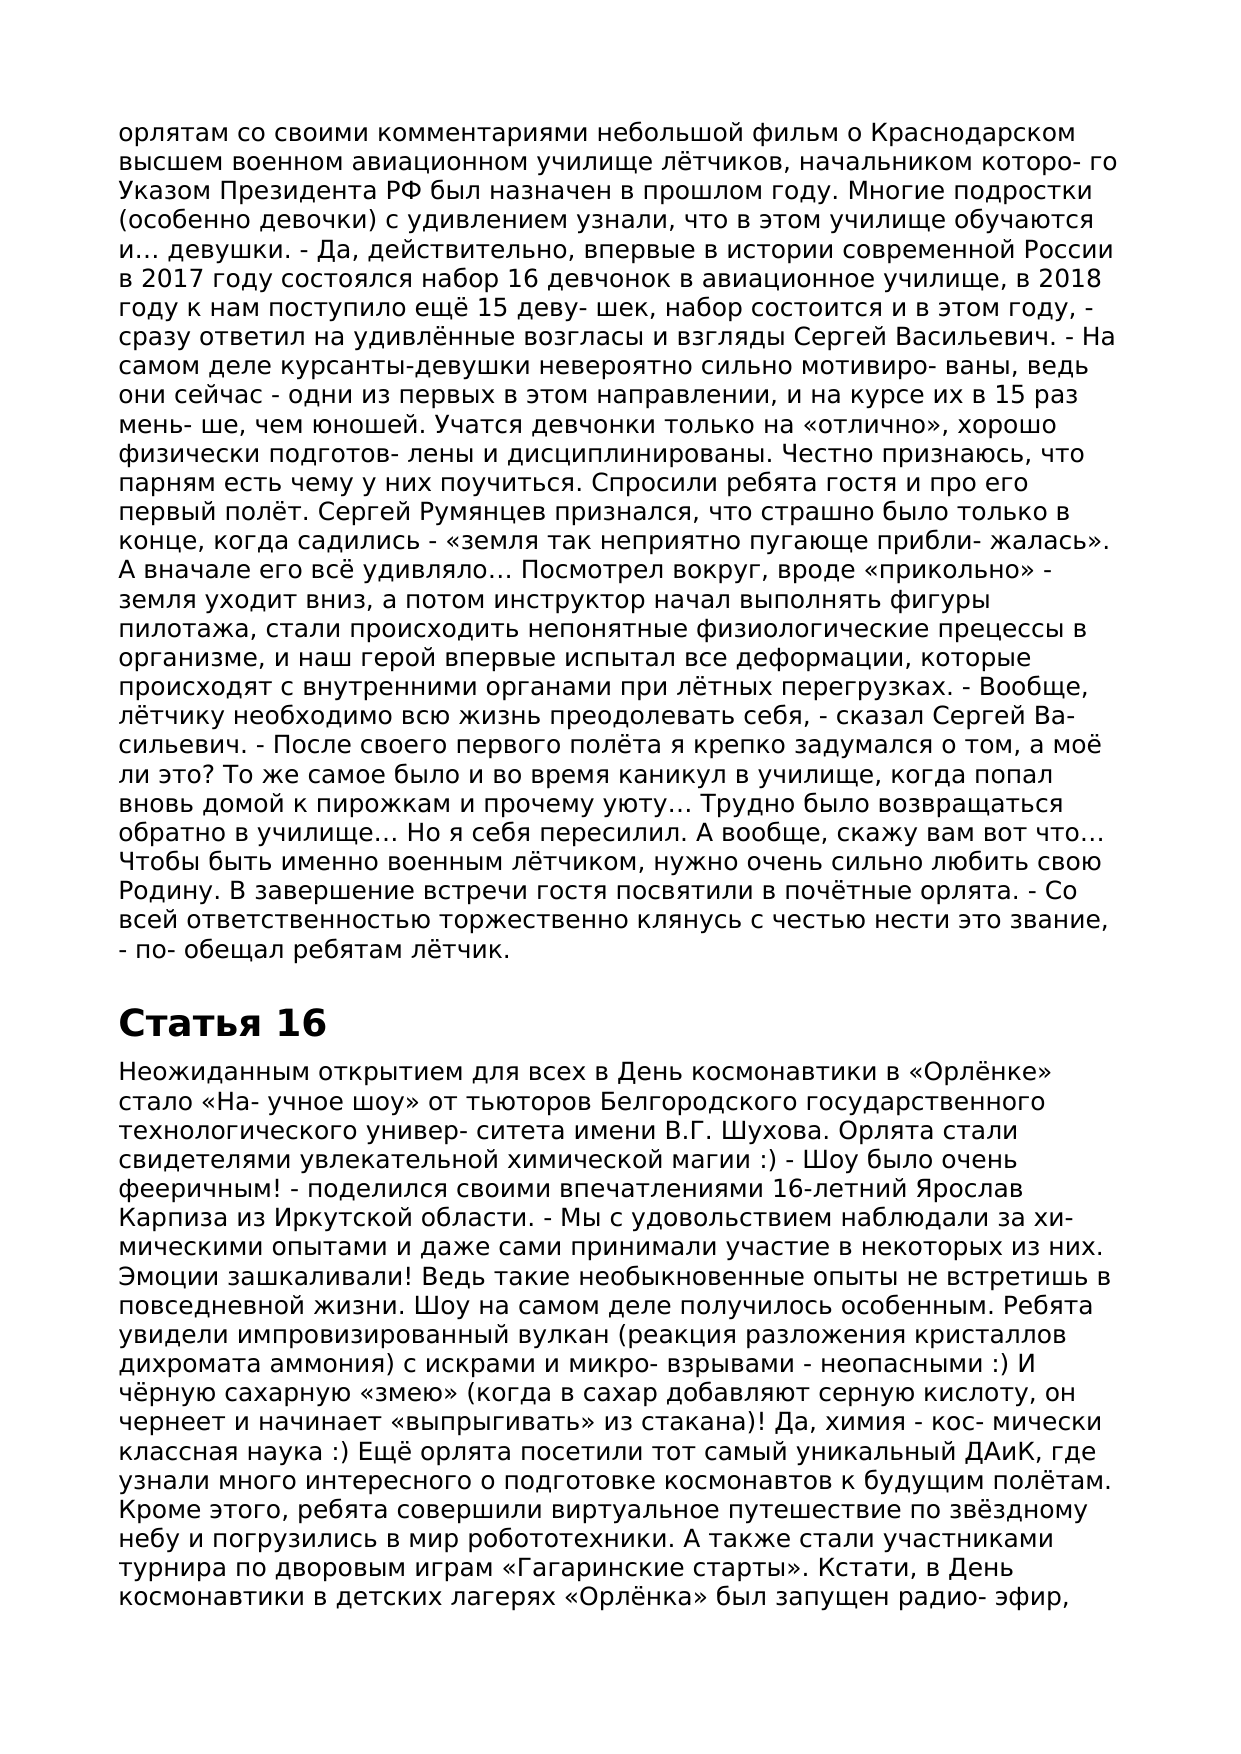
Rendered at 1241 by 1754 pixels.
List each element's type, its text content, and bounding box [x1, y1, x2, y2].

text орлятам со своими комментариями небольшой фильм о Краснодарском высшем военном авиационном училище лётчиков, начальником которо- го Указом Президента РФ был назначен в прошлом году. Многие подростки (особенно девочки) с удивлением узнали, что в этом училище обучаются и… девушки. - Да, действительно, впервые в истории современной России в 2017 году состоялся набор 16 девчонок в авиационное училище, в 2018 году к нам поступило ещё 15 деву- шек, набор состоится и в этом году, - сразу ответил на удивлённые возгласы и взгляды Сергей Васильевич. - На самом деле курсанты-девушки невероятно сильно мотивиро- ваны, ведь они сейчас - одни из первых в этом направлении, и на курсе их в 15 раз мень- ше, чем юношей. Учатся девчонки только на «отлично», хорошо физически подготов- лены и дисциплинированы. Честно признаюсь, что парням есть чему у них поучиться. Спросили ребята гостя и про его первый полёт. Сергей Румянцев признался, что страшно было только в конце, когда садились - «земля так неприятно пугающе прибли- жалась». А вначале его всё удивляло… Посмотрел вокруг, вроде «прикольно» - земля уходит вниз, а потом инструктор начал выполнять фигуры пилотажа, стали происходить непонятные физиологические прецессы в организме, и наш герой впервые испытал все деформации, которые происходят с внутренними органами при лётных перегрузках. - Вообще, лётчику необходимо всю жизнь преодолевать себя, - сказал Сергей Ва- сильевич. - После своего первого полёта я крепко задумался о том, а моё ли это? То же самое было и во время каникул в училище, когда попал вновь домой к пирожкам и прочему уюту… Трудно было возвращаться обратно в училище… Но я себя пересилил. А вообще, скажу вам вот что… Чтобы быть именно военным лётчиком, нужно очень сильно любить свою Родину. В завершение встречи гостя посвятили в почётные орлята. - Со всей ответственностью торжественно клянусь с честью нести это звание, - по- обещал ребятам лётчик. [118, 118, 1122, 964]
text Неожиданным открытием для всех в День космонавтики в «Орлёнке» стало «На- учное шоу» от тьюторов Белгородского государственного технологического универ- ситета имени В.Г. Шухова. Орлята стали свидетелями увлекательной химической магии :) - Шоу было очень фееричным! - поделился своими впечатлениями 16-летний Ярослав Карпиза из Иркутской области. - Мы с удовольствием наблюдали за хи- мическими опытами и даже сами принимали участие в некоторых из них. Эмоции зашкаливали! Ведь такие необыкновенные опыты не встретишь в повседневной жизни. Шоу на самом деле получилось особенным. Ребята увидели импровизированный вулкан (реакция разложения кристаллов дихромата аммония) с искрами и микро- взрывами - неопасными :) И чёрную сахарную «змею» (когда в сахар добавляют серную кислоту, он чернеет и начинает «выпрыгивать» из стакана)! Да, химия - кос- мически классная наука :) Ещё орлята посетили тот самый уникальный ДАиК, где узнали много интересного о подготовке космонавтов к будущим полётам. Кроме этого, ребята совершили виртуальное путешествие по звёздному небу и погрузились в мир робототехники. А также стали участниками турнира по дворовым играм «Гагаринские старты». Кстати, в День космонавтики в детских лагерях «Орлёнка» был запущен радио- эфир, [118, 1058, 1122, 1612]
subtitle Статья 16 [118, 1001, 1122, 1045]
